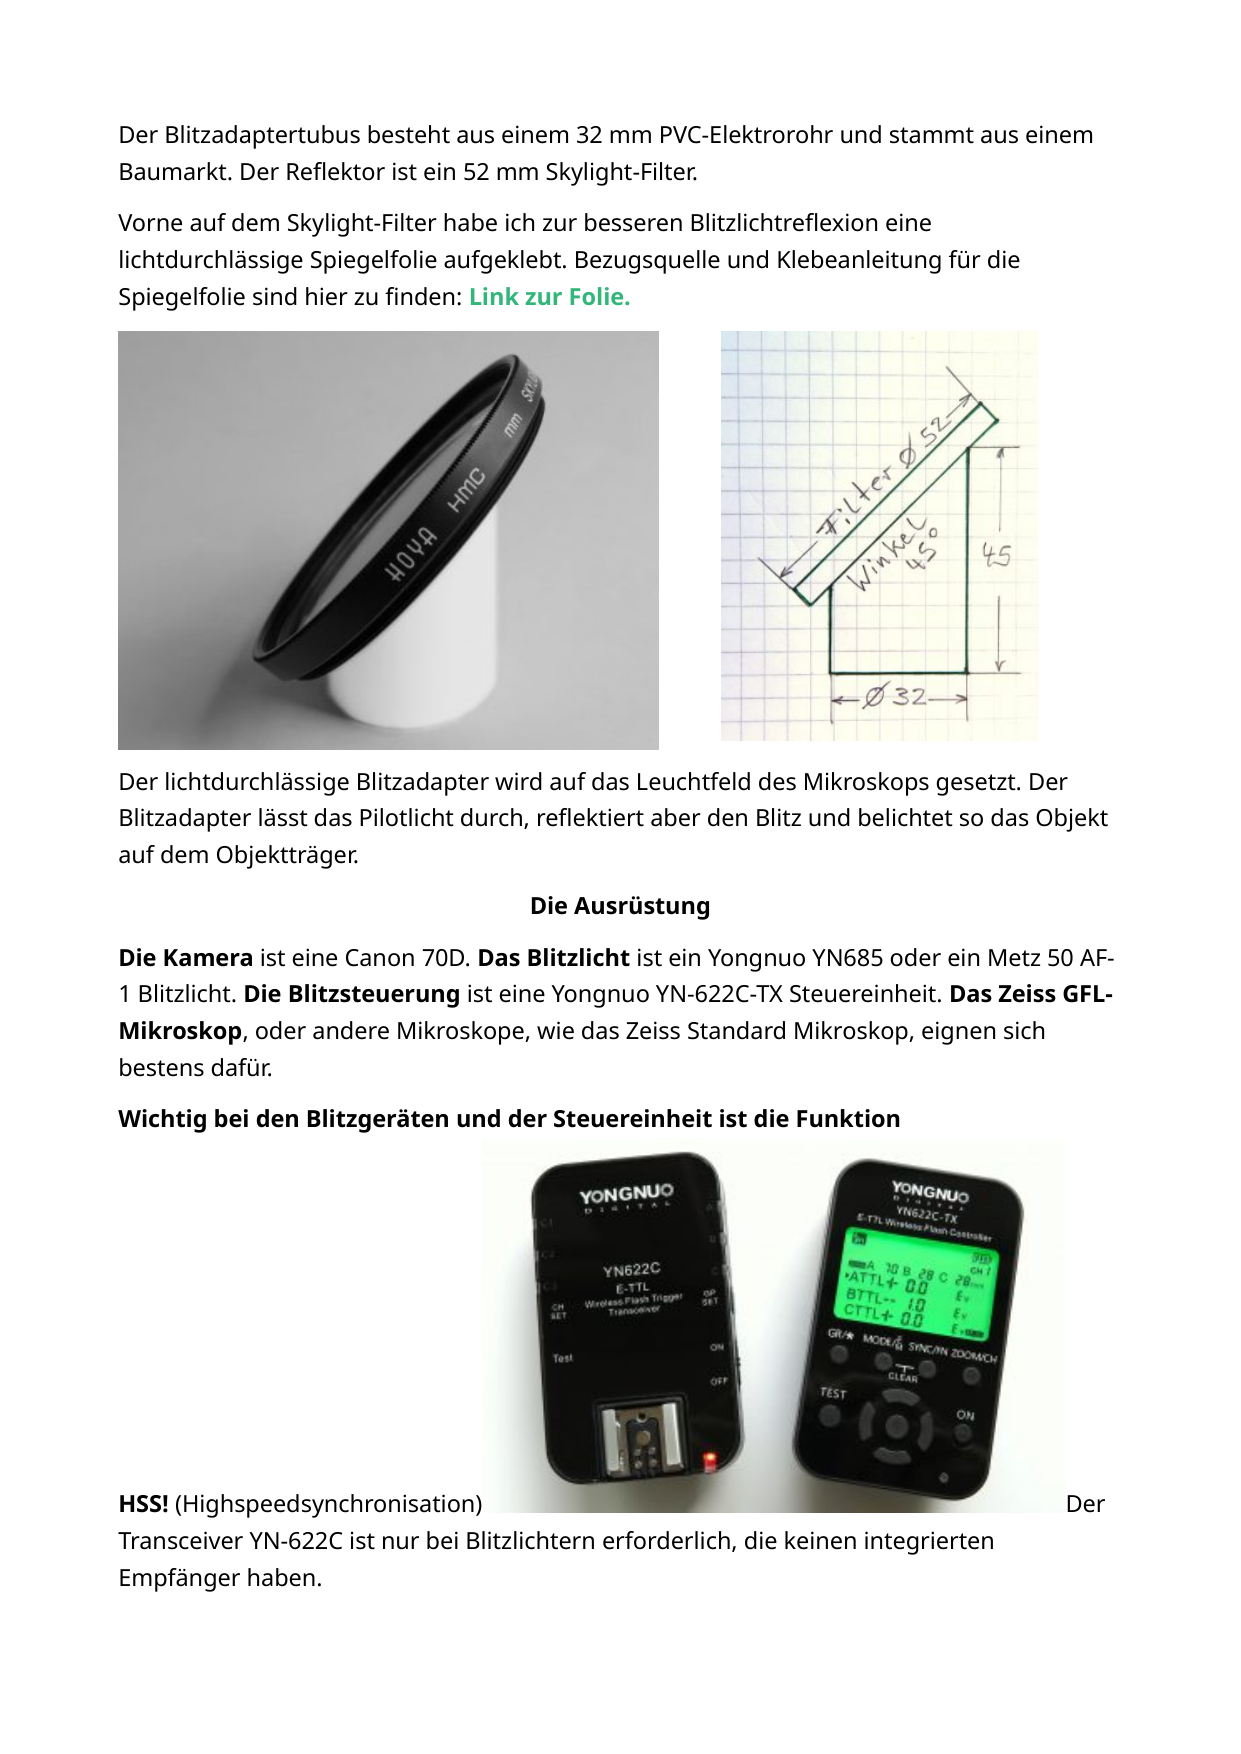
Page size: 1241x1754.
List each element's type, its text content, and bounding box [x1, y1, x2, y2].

picture [482, 1139, 1066, 1513]
text Der Blitzadaptertubus besteht aus einem 32 mm PVC-Elektrorohr und stammt aus einem Baumarkt. Der Reflektor ist ein 52 mm Skylight-Filter. [118, 118, 1122, 187]
text Die Kamera ist eine Canon 70D. Das Blitzlicht ist ein Yongnuo YN685 oder ein Metz 50 AF-1 Blitzlicht. Die Blitzsteuerung ist eine Yongnuo YN-622C-TX Steuereinheit. Das Zeiss GFL-Mikroskop, oder andere Mikroskope, wie das Zeiss Standard Mikroskop, eignen sich bestens dafür. [118, 941, 1122, 1083]
text Vorne auf dem Skylight-Filter habe ich zur besseren Blitzlichtreflexion eine lichtdurchlässige Spiegelfolie aufgeklebt. Bezugsquelle und Klebeanleitung für die Spiegelfolie sind hier zu finden: Link zur Folie. [118, 206, 1122, 312]
text Wichtig bei den Blitzgeräten und der Steuereinheit ist die Funktion HSS! (Highspeedsynchronisation)Der Transceiver YN-622C ist nur bei Blitzlichtern erforderlich, die keinen integrierten Empfänger haben. [118, 1103, 1122, 1593]
picture [118, 331, 659, 750]
text Der lichtdurchlässige Blitzadapter wird auf das Leuchtfeld des Mikroskops gesetzt. Der Blitzadapter lässt das Pilotlicht durch, reflektiert aber den Blitz und belichtet so das Objekt auf dem Objektträger. [118, 765, 1122, 870]
text Die Ausrüstung [118, 890, 1122, 922]
picture [721, 331, 1039, 741]
